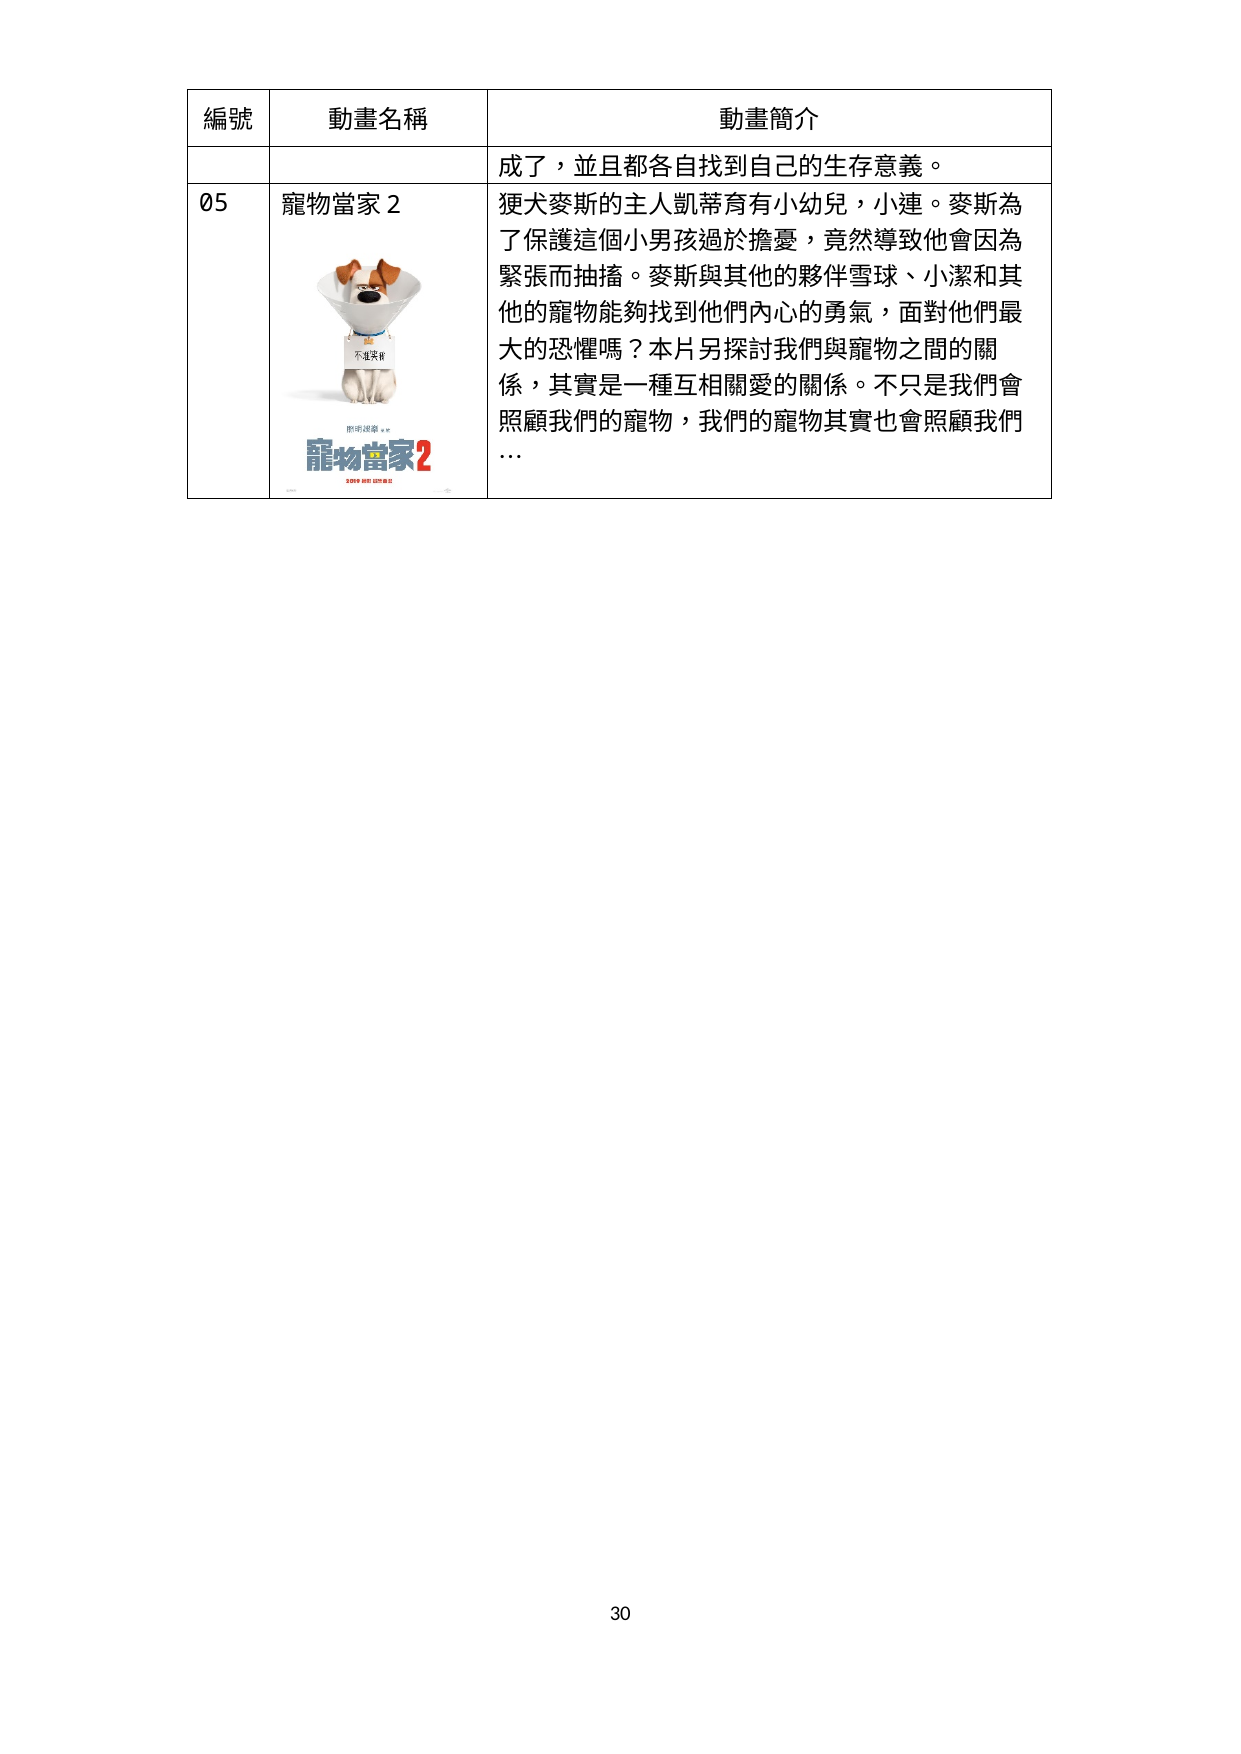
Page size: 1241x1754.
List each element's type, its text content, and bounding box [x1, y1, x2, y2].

table_cell 成了，並且都各自找到自己的生存意義。 [488, 147, 1051, 183]
table_cell 㹴犬麥斯的主人凱蒂育有小幼兒，小連。麥斯為了保護這個小男孩過於擔憂，竟然導致他會因為緊張而抽搐。麥斯與其他的夥伴雪球、小潔和其他的寵物能夠找到他們內心的勇氣，面對他們最大的恐懼嗎？本片另探討我們與寵物之間的關係，其實是一種互相關愛的關係。不只是我們會照顧我們的寵物，我們的寵物其實也會照顧我們… [488, 184, 1051, 498]
table_header 編號 [188, 90, 269, 146]
table_cell [188, 147, 269, 183]
table_cell [270, 147, 487, 183]
table_header 動畫簡介 [488, 90, 1051, 146]
table_cell 寵物當家2 [270, 184, 487, 498]
table_cell 05 [188, 184, 269, 498]
picture [280, 220, 457, 498]
table_header 動畫名稱 [270, 90, 487, 146]
